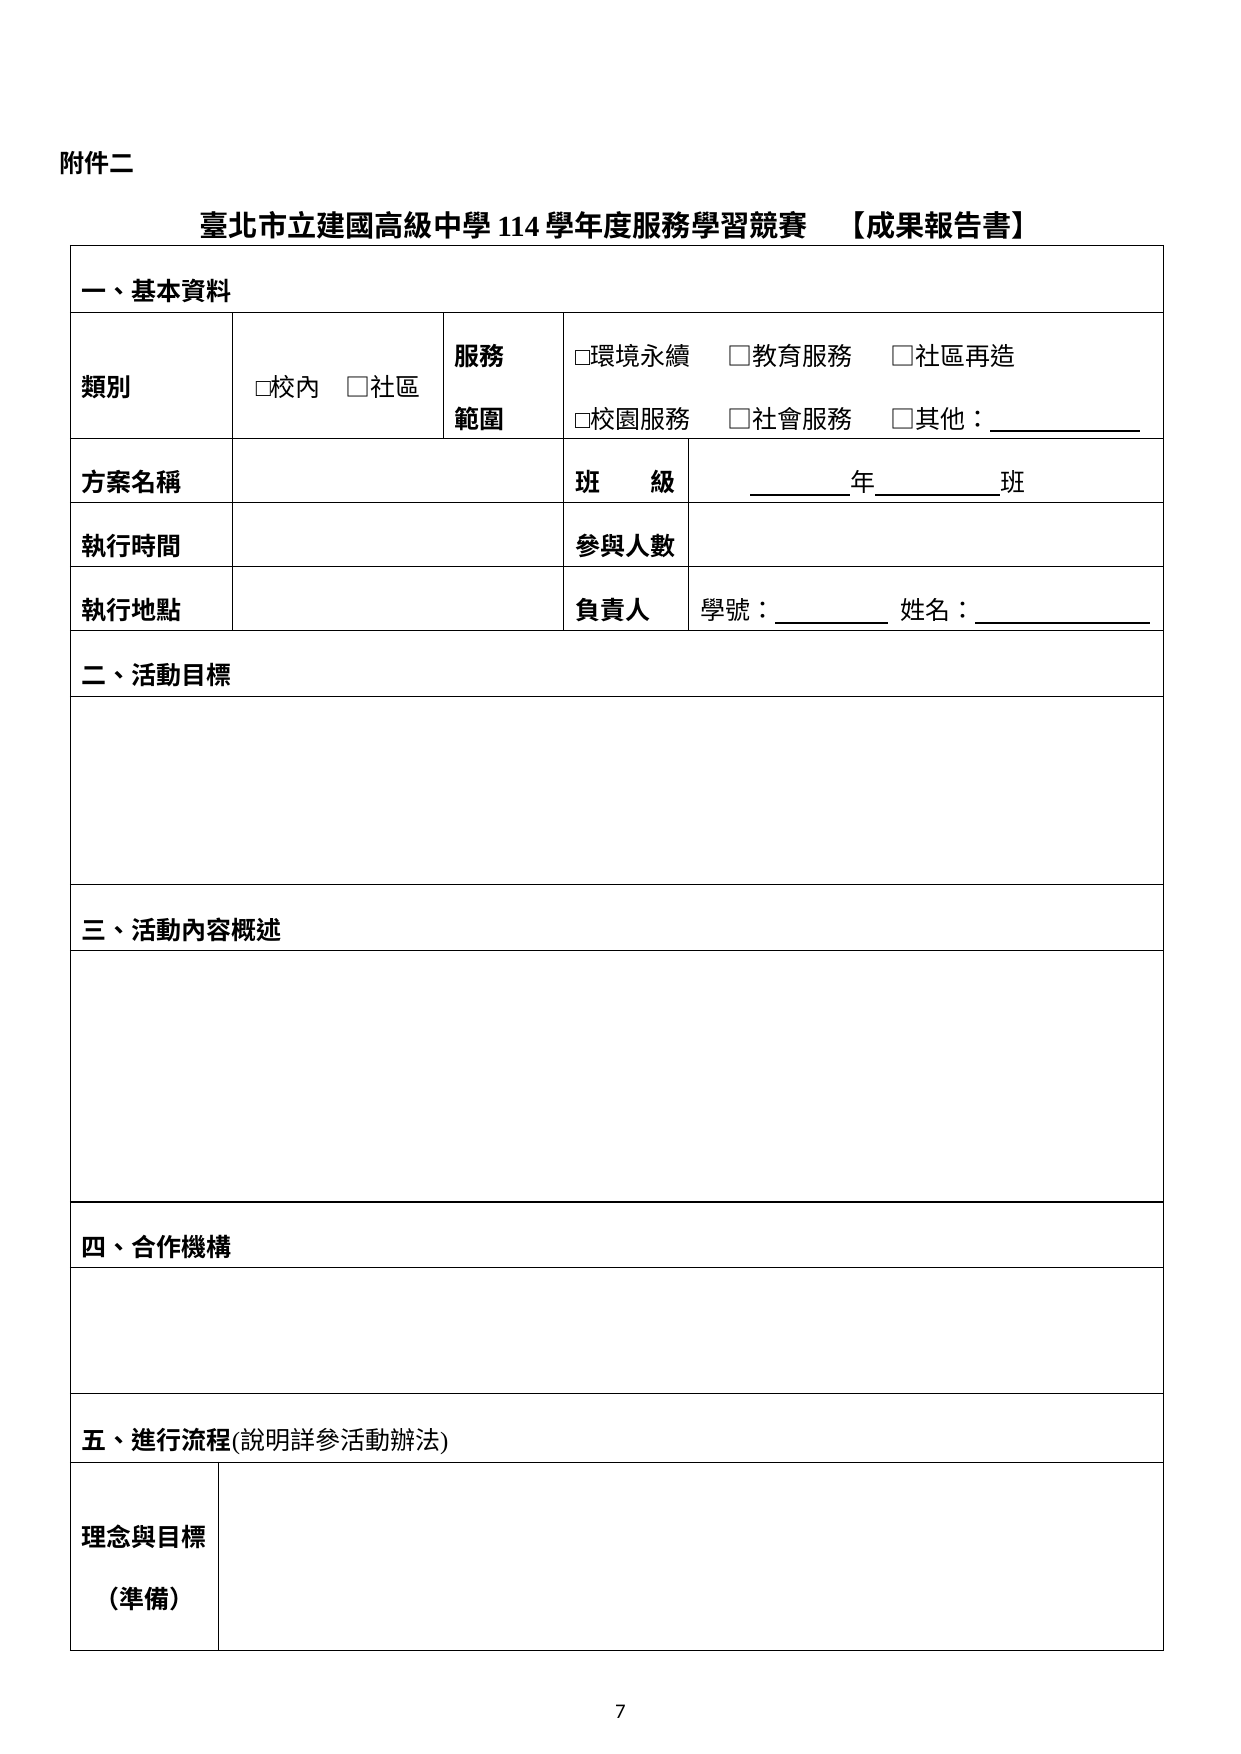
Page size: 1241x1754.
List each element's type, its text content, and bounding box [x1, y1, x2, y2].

table_cell 班 級 [564, 439, 688, 502]
table_cell 服務 範圍 [444, 313, 563, 438]
table_cell [71, 1268, 1163, 1393]
table_cell [233, 567, 563, 630]
table_header 一、基本資料 [71, 246, 1163, 312]
table_cell 類別 [71, 313, 232, 438]
table_cell 理念與目標 （準備） [71, 1463, 218, 1650]
table_cell 執行時間 [71, 503, 232, 566]
table_cell [71, 697, 1163, 884]
table_cell [71, 951, 1163, 1201]
text 附件二 [59, 120, 1181, 182]
table_cell □環境永續 □教育服務 □社區再造 □校園服務 □社會服務 □其他： [564, 313, 1163, 438]
table_cell 五、進行流程(說明詳參活動辦法) [71, 1394, 1163, 1462]
table_cell 三、活動內容概述 [71, 885, 1163, 950]
table_cell [233, 503, 563, 566]
table_cell [219, 1463, 1163, 1650]
table_cell 四、合作機構 [71, 1203, 1163, 1267]
table_cell 年 班 [689, 439, 1163, 502]
table_cell [233, 439, 563, 502]
table_cell [689, 503, 1163, 566]
table_cell □校內 □社區 [233, 313, 443, 438]
table_cell 執行地點 [71, 567, 232, 630]
text 臺北市立建國高級中學114學年度服務學習競賽 【成果報告書】 [59, 182, 1181, 245]
table_cell 負責人 [564, 567, 688, 630]
table_cell 二、活動目標 [71, 631, 1163, 696]
table_cell 參與人數 [564, 503, 688, 566]
table_cell 學號： 姓名： [689, 567, 1163, 630]
table_cell 方案名稱 [71, 439, 232, 502]
